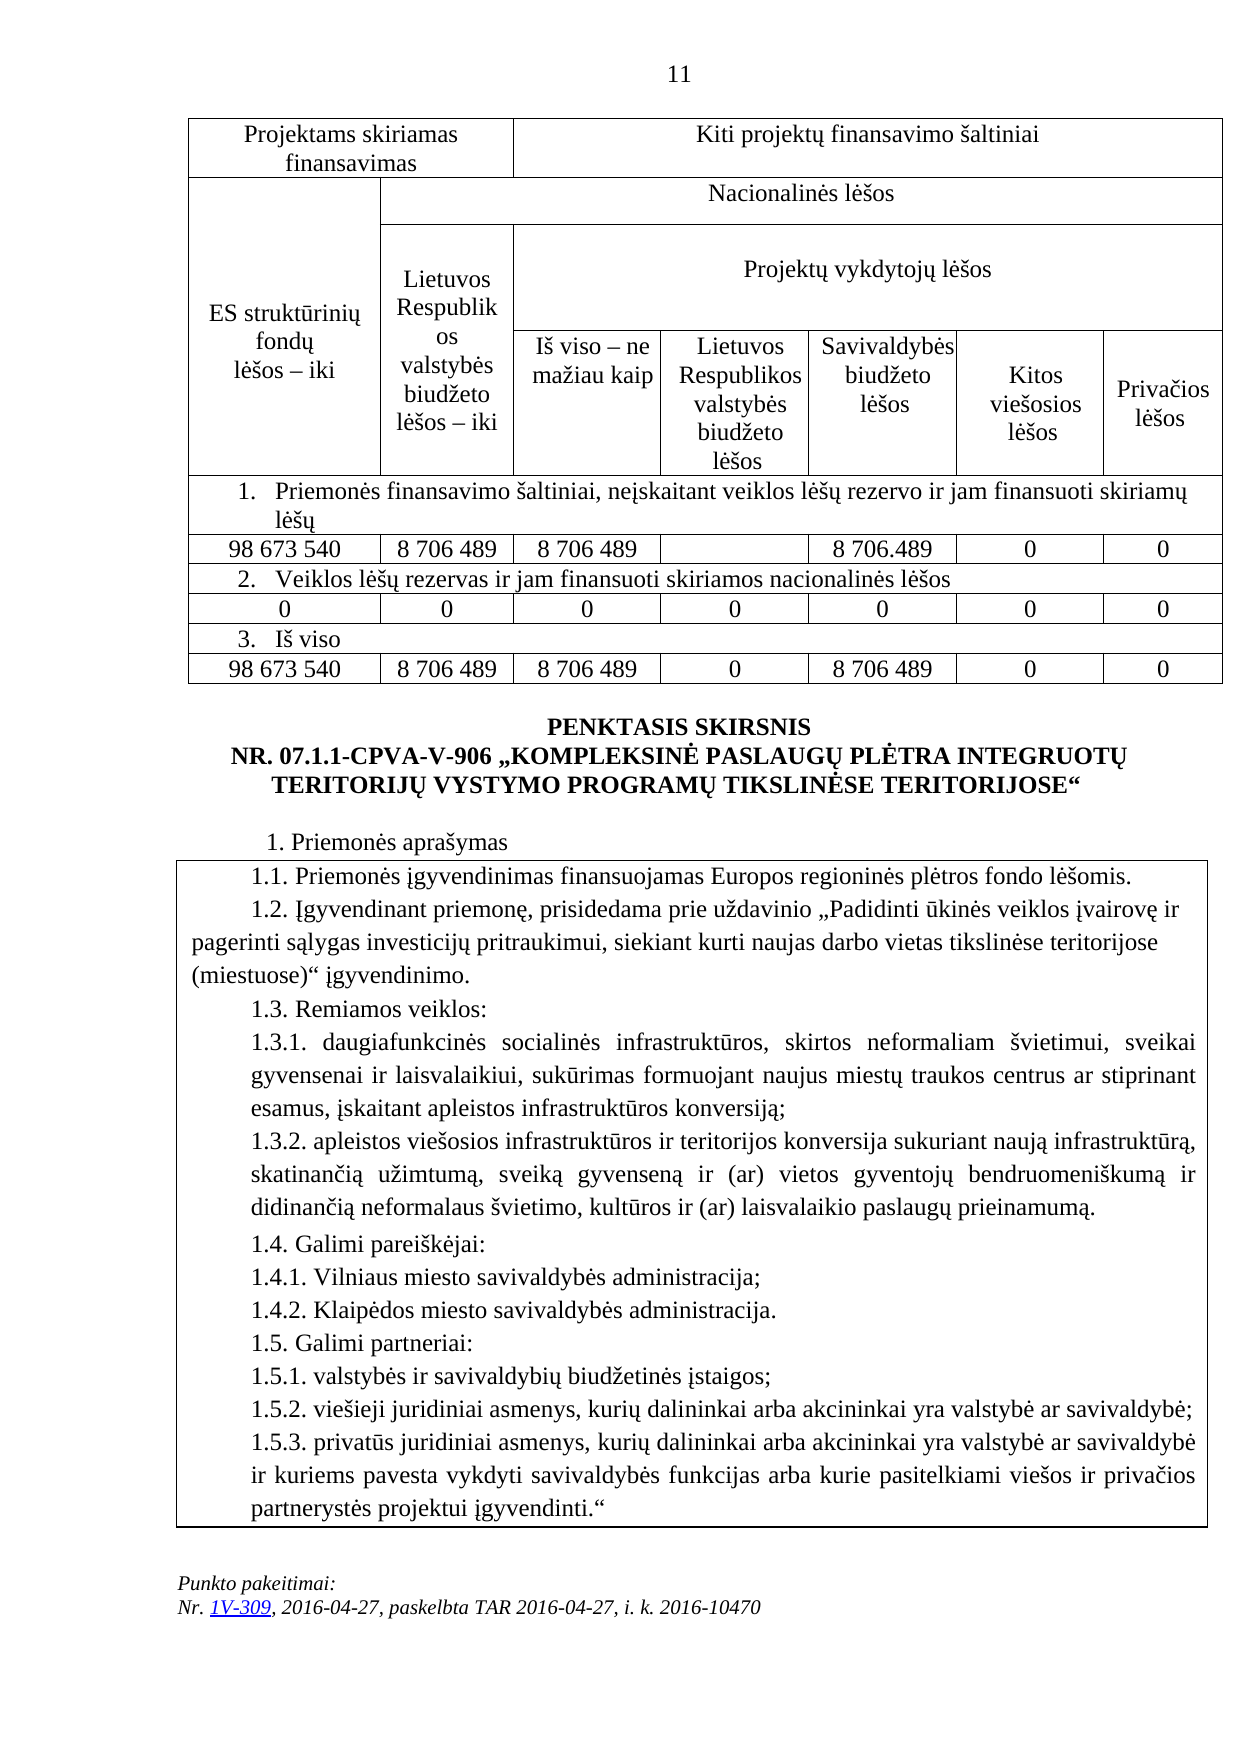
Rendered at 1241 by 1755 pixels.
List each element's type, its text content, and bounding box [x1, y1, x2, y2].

table_cell 0 [661, 594, 808, 623]
table_cell ES struktūrinių fondų lėšos – iki [189, 178, 380, 475]
table_cell Kitos viešosios lėšos [957, 331, 1103, 475]
table_cell 0 [957, 535, 1103, 563]
table_cell Nacionalinės lėšos [381, 178, 1222, 224]
table_cell 8 706 489 [514, 654, 660, 682]
table_cell 0 [189, 594, 380, 623]
text 1. Priemonės aprašymas [266, 827, 1181, 856]
text penktasis skirsnis [177, 712, 1181, 741]
text Nr. 1V-309, 2016-04-27, paskelbta TAR 2016-04-27, i. k. 2016-10470 [177, 1595, 1181, 1619]
table_cell Lietuvos Respublikos valstybės biudžeto lėšos – iki [381, 225, 513, 475]
table_cell 8 706 489 [809, 654, 956, 682]
table_cell 0 [381, 594, 513, 623]
table_cell 0 [514, 594, 660, 623]
table_cell Lietuvos Respublikos valstybės biudžeto lėšos [661, 331, 808, 475]
table_cell 0 [661, 654, 808, 682]
table_cell 1.2. Įgyvendinant priemonę, prisidedama prie uždavinio „Padidinti ūkinės veiklos įvairovę ir pagerinti sąlygas investicijų pritraukimui, siekiant kurti naujas darbo vietas tikslinėse teritorijose (miestuose)“ įgyvendinimo. [177, 894, 1207, 994]
table_cell 1.3. Remiamos veiklos: 1.3.1. daugiafunkcinės socialinės infrastruktūros, skirtos neformaliam švietimui, sveikai gyvensenai ir laisvalaikiui, sukūrimas formuojant naujus miestų traukos centrus ar stiprinant esamus, įskaitant apleistos infrastruktūros konversiją; 1.3.2. apleistos viešosios infrastruktūros ir teritorijos konversija sukuriant naują infrastruktūrą, skatinančią užimtumą, sveiką gyvenseną ir (ar) vietos gyventojų bendruomeniškumą ir didinančią neformalaus švietimo, kultūros ir (ar) laisvalaikio paslaugų prieinamumą. [177, 994, 1207, 1229]
table_cell 8 706 489 [514, 535, 660, 563]
table_cell 0 [957, 654, 1103, 682]
table_cell 0 [957, 594, 1103, 623]
table_cell 3. Iš viso [189, 624, 1222, 653]
table_cell 8 706.489 [809, 535, 956, 563]
table_cell 98 673 540 [189, 535, 380, 563]
table_cell 8 706 489 [381, 535, 513, 563]
table_cell [661, 535, 808, 563]
table_cell Savivaldybės biudžeto lėšos [809, 331, 956, 475]
table_cell 1.4. Galimi pareiškėjai: 1.4.1. Vilniaus miesto savivaldybės administracija; 1.4.2. Klaipėdos miesto savivaldybės administracija. 1.5. Galimi partneriai: 1.5.1. valstybės ir savivaldybių biudžetinės įstaigos; 1.5.2. viešieji juridiniai asmenys, kurių dalininkai arba akcininkai yra valstybė ar savivaldybė; 1.5.3. privatūs juridiniai asmenys, kurių dalininkai arba akcininkai yra valstybė ar savivaldybė ir kuriems pavesta vykdyti savivaldybės funkcijas arba kurie pasitelkiami viešos ir privačios partnerystės projektui įgyvendinti.“ [177, 1229, 1207, 1526]
table_header Kiti projektų finansavimo šaltiniai [514, 119, 1222, 177]
table_cell Privačios lėšos [1104, 331, 1222, 475]
table_cell 1. Priemonės finansavimo šaltiniai, neįskaitant veiklos lėšų rezervo ir jam finansuoti skiriamų lėšų [189, 476, 1222, 533]
table_cell 8 706 489 [381, 654, 513, 682]
table_cell 98 673 540 [189, 654, 380, 682]
table_cell 0 [1104, 535, 1222, 563]
table_cell Iš viso – ne mažiau kaip [514, 331, 660, 475]
table_cell 0 [809, 594, 956, 623]
table_cell 0 [1104, 594, 1222, 623]
table_cell 2. Veiklos lėšų rezervas ir jam finansuoti skiriamos nacionalinės lėšos [189, 564, 1222, 593]
table_header Projektams skiriamas finansavimas [189, 119, 513, 177]
table_header 1.1. Priemonės įgyvendinimas finansuojamas Europos regioninės plėtros fondo lėšomis. [177, 861, 1207, 894]
text Punkto pakeitimai: [177, 1571, 1181, 1595]
table_cell Projektų vykdytojų lėšos [514, 225, 1222, 330]
text NR. 07.1.1-CPVA-V-906 „KOMPLEKSINĖ PASLAUGŲ PLĖTRA INTEGRUOTŲ TERITORIJŲ VYSTYMO PROGRAMŲ TIKSLINĖSE TERITORIJOSE“ [177, 741, 1181, 798]
table_cell 0 [1104, 654, 1222, 682]
